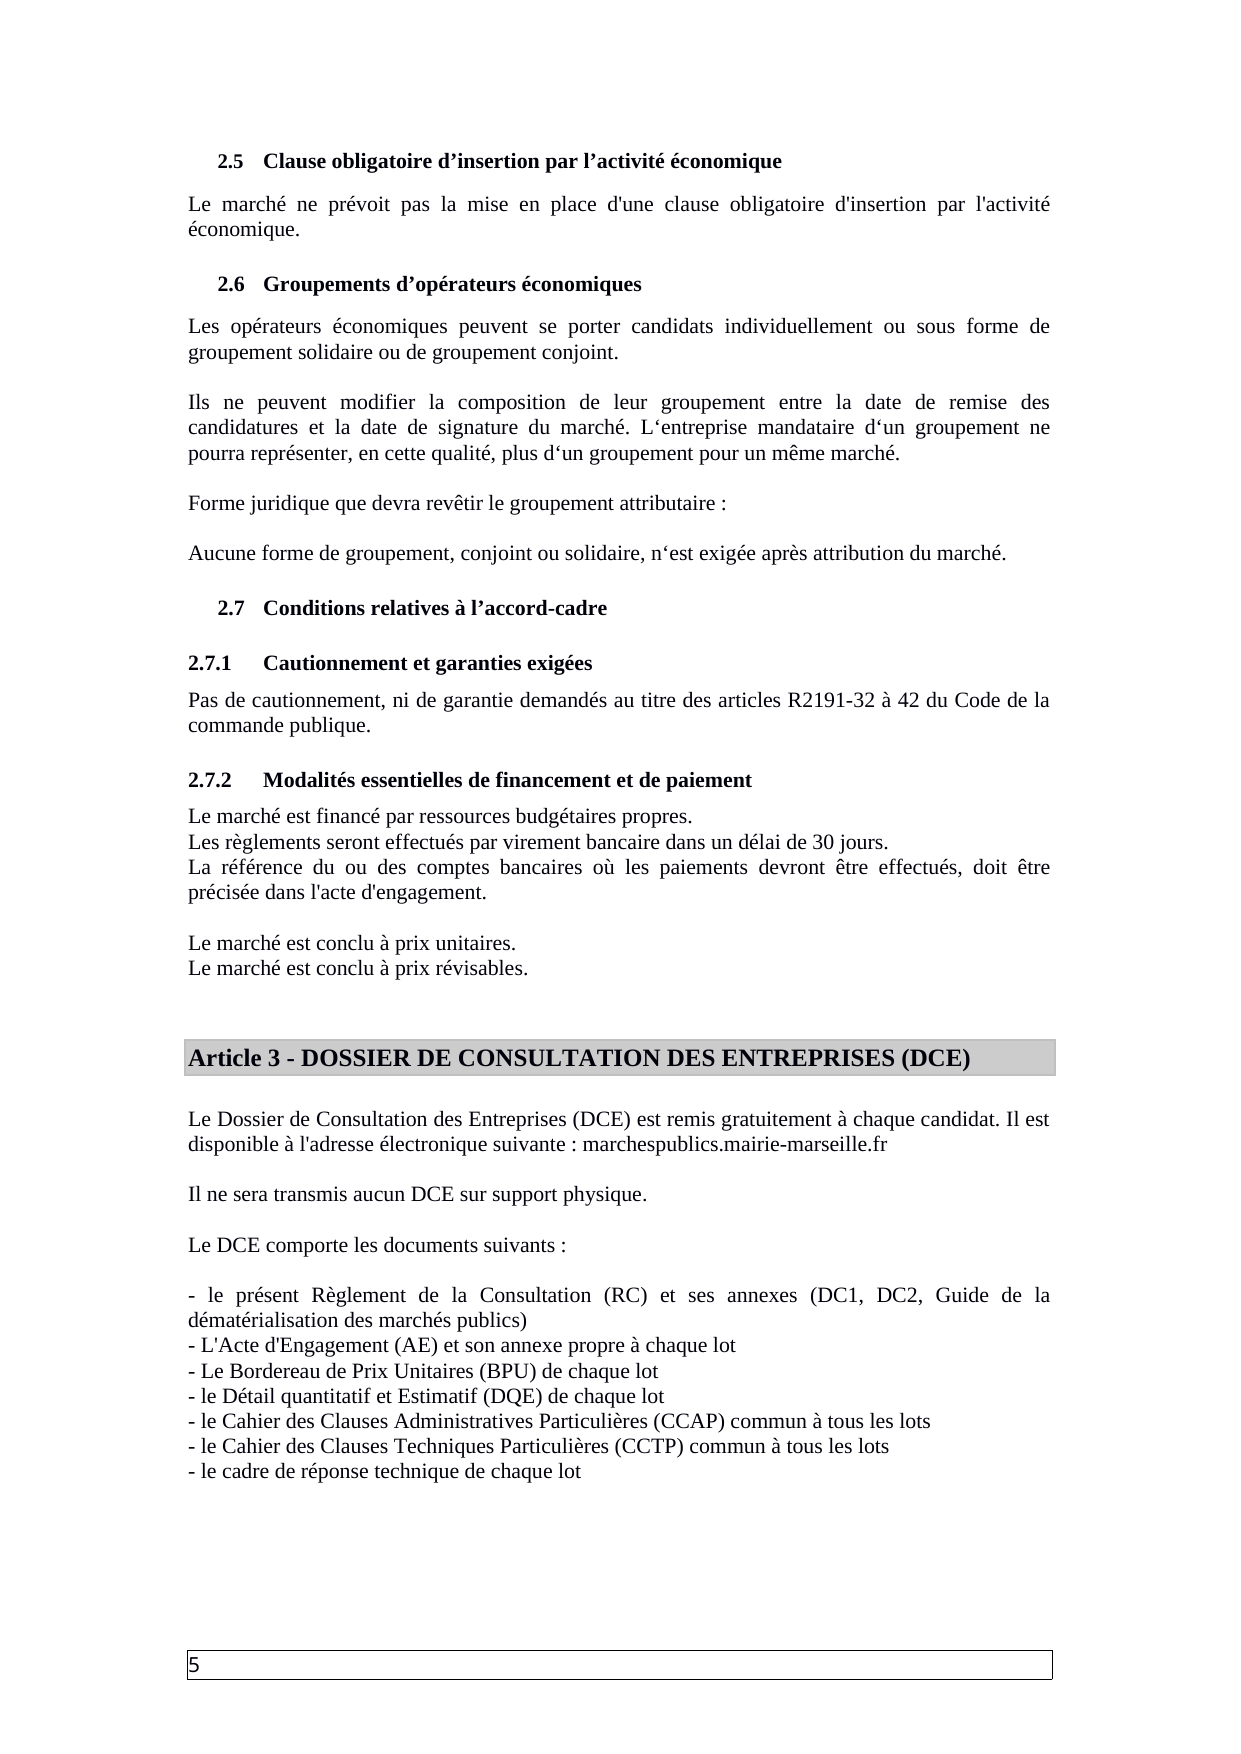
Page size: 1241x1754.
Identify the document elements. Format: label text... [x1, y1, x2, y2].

text Les opérateurs économiques peuvent se porter candidats individuellement ou sous forme de groupement solidaire ou de groupement conjoint. [188, 313, 1052, 364]
subtitle 2.7 Conditions relatives à l’accord-cadre [217, 595, 1052, 620]
text - le Détail quantitatif et Estimatif (DQE) de chaque lot [188, 1383, 1052, 1408]
text - Le Bordereau de Prix Unitaires (BPU) de chaque lot [188, 1358, 1052, 1383]
subtitle 2.7.2 Modalités essentielles de financement et de paiement [188, 767, 1052, 792]
text Le marché est conclu à prix unitaires. [188, 929, 1052, 955]
text Aucune forme de groupement, conjoint ou solidaire, n‘est exigée après attribution du marché. [188, 540, 1052, 566]
text Le marché est financé par ressources budgétaires propres. [188, 803, 1052, 829]
subtitle Article 3 - DOSSIER DE CONSULTATION DES ENTREPRISES (DCE) [186, 1041, 1054, 1074]
text Pas de cautionnement, ni de garantie demandés au titre des articles R2191-32 à 42 du Code de la commande publique. [188, 687, 1052, 737]
subtitle 2.6 Groupements d’opérateurs économiques [217, 271, 1052, 296]
text - le présent Règlement de la Consultation (RC) et ses annexes (DC1, DC2, Guide de la dématérialisation des marchés publics) [188, 1282, 1052, 1332]
subtitle 2.7.1 Cautionnement et garanties exigées [188, 650, 1052, 675]
text Le marché est conclu à prix révisables. [188, 955, 1052, 980]
text - le Cahier des Clauses Techniques Particulières (CCTP) commun à tous les lots [188, 1433, 1052, 1458]
text Il ne sera transmis aucun DCE sur support physique. [188, 1181, 1052, 1206]
text - le cadre de réponse technique de chaque lot [188, 1458, 1052, 1484]
text Le Dossier de Consultation des Entreprises (DCE) est remis gratuitement à chaque candidat. Il est disponible à l'adresse électronique suivante : marchespublics.mairie-marseille.fr [188, 1106, 1052, 1156]
text Les règlements seront effectués par virement bancaire dans un délai de 30 jours. [188, 829, 1052, 854]
text Le marché ne prévoit pas la mise en place d'une clause obligatoire d'insertion par l'activité économique. [188, 191, 1052, 241]
subtitle 2.5 Clause obligatoire d’insertion par l’activité économique [217, 148, 1052, 173]
text La référence du ou des comptes bancaires où les paiements devront être effectués, doit être précisée dans l'acte d'engagement. [188, 854, 1052, 904]
text Forme juridique que devra revêtir le groupement attributaire : [188, 490, 1052, 515]
text Le DCE comporte les documents suivants : [188, 1232, 1052, 1257]
text - L'Acte d'Engagement (AE) et son annexe propre à chaque lot [188, 1332, 1052, 1358]
text - le Cahier des Clauses Administratives Particulières (CCAP) commun à tous les lots [188, 1408, 1052, 1433]
text Ils ne peuvent modifier la composition de leur groupement entre la date de remise des candidatures et la date de signature du marché. L‘entreprise mandataire d‘un groupement ne pourra représenter, en cette qualité, plus d‘un groupement pour un même marché. [188, 389, 1052, 465]
